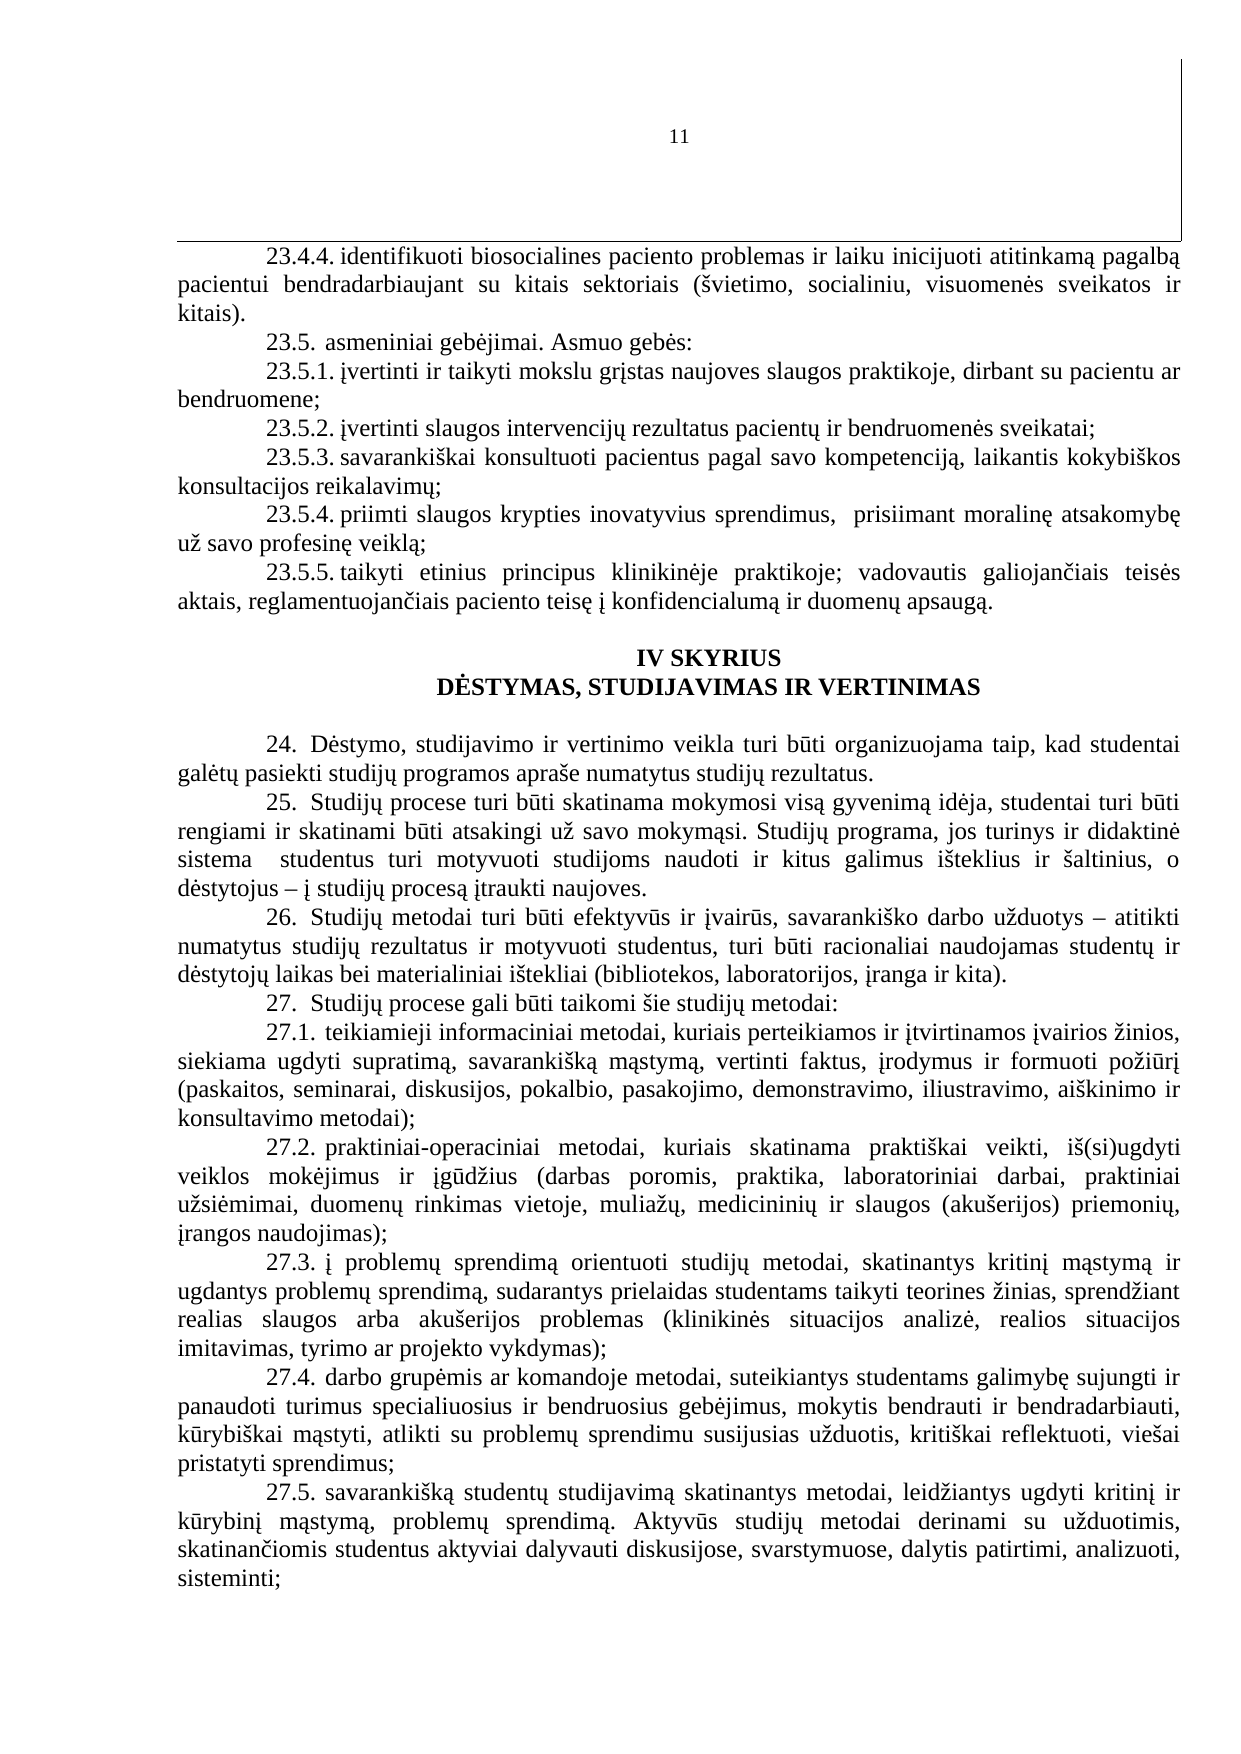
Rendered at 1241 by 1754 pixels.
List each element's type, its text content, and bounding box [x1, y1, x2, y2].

text 27.5. savarankišką studentų studijavimą skatinantys metodai, leidžiantys ugdyti kritinį ir kūrybinį mąstymą, problemų sprendimą. Aktyvūs studijų metodai derinami su užduotimis, skatinančiomis studentus aktyviai dalyvauti diskusijose, svarstymuose, dalytis patirtimi, analizuoti, sisteminti; [177, 1477, 1181, 1592]
text 27.1. teikiamieji informaciniai metodai, kuriais perteikiamos ir įtvirtinamos įvairios žinios, siekiama ugdyti supratimą, savarankišką mąstymą, vertinti faktus, įrodymus ir formuoti požiūrį (paskaitos, seminarai, diskusijos, pokalbio, pasakojimo, demonstravimo, iliustravimo, aiškinimo ir konsultavimo metodai); [177, 1017, 1181, 1132]
text 23.5.4. priimti slaugos krypties inovatyvius sprendimus, prisiimant moralinę atsakomybę už savo profesinę veiklą; [177, 499, 1181, 557]
text 27.3. į problemų sprendimą orientuoti studijų metodai, skatinantys kritinį mąstymą ir ugdantys problemų sprendimą, sudarantys prielaidas studentams taikyti teorines žinias, sprendžiant realias slaugos arba akušerijos problemas (klinikinės situacijos analizė, realios situacijos imitavimas, tyrimo ar projekto vykdymas); [177, 1247, 1181, 1362]
text 23.5.1. įvertinti ir taikyti mokslu grįstas naujoves slaugos praktikoje, dirbant su pacientu ar bendruomene; [177, 356, 1181, 413]
text 23.5. asmeniniai gebėjimai. Asmuo gebės: [177, 327, 1181, 356]
text 24. Dėstymo, studijavimo ir vertinimo veikla turi būti organizuojama taip, kad studentai galėtų pasiekti studijų programos apraše numatytus studijų rezultatus. [177, 729, 1181, 787]
text 27. Studijų procese gali būti taikomi šie studijų metodai: [177, 988, 1181, 1017]
text 23.4.4. identifikuoti biosocialines paciento problemas ir laiku inicijuoti atitinkamą pagalbą pacientui bendradarbiaujant su kitais sektoriais (švietimo, socialiniu, visuomenės sveikatos ir kitais). [177, 241, 1181, 327]
text IV SKYRIUS [177, 643, 1181, 672]
text 23.5.3. savarankiškai konsultuoti pacientus pagal savo kompetenciją, laikantis kokybiškos konsultacijos reikalavimų; [177, 442, 1181, 499]
text 27.4. darbo grupėmis ar komandoje metodai, suteikiantys studentams galimybę sujungti ir panaudoti turimus specialiuosius ir bendruosius gebėjimus, mokytis bendrauti ir bendradarbiauti, kūrybiškai mąstyti, atlikti su problemų sprendimu susijusias užduotis, kritiškai reflektuoti, viešai pristatyti sprendimus; [177, 1362, 1181, 1477]
text 23.5.5. taikyti etinius principus klinikinėje praktikoje; vadovautis galiojančiais teisės aktais, reglamentuojančiais paciento teisę į konfidencialumą ir duomenų apsaugą. [177, 557, 1181, 614]
text 26. Studijų metodai turi būti efektyvūs ir įvairūs, savarankiško darbo užduotys – atitikti numatytus studijų rezultatus ir motyvuoti studentus, turi būti racionaliai naudojamas studentų ir dėstytojų laikas bei materialiniai ištekliai (bibliotekos, laboratorijos, įranga ir kita). [177, 902, 1181, 988]
text 27.2. praktiniai-operaciniai metodai, kuriais skatinama praktiškai veikti, iš(si)ugdyti veiklos mokėjimus ir įgūdžius (darbas poromis, praktika, laboratoriniai darbai, praktiniai užsiėmimai, duomenų rinkimas vietoje, muliažų, medicininių ir slaugos (akušerijos) priemonių, įrangos naudojimas); [177, 1132, 1181, 1247]
text DĖSTYMAS, STUDIJAVIMAS IR VERTINIMAS [177, 672, 1181, 701]
text 23.5.2. įvertinti slaugos intervencijų rezultatus pacientų ir bendruomenės sveikatai; [177, 413, 1181, 442]
text 25. Studijų procese turi būti skatinama mokymosi visą gyvenimą idėja, studentai turi būti rengiami ir skatinami būti atsakingi už savo mokymąsi. Studijų programa, jos turinys ir didaktinė sistema studentus turi motyvuoti studijoms naudoti ir kitus galimus išteklius ir šaltinius, o dėstytojus – į studijų procesą įtraukti naujoves. [177, 787, 1181, 902]
